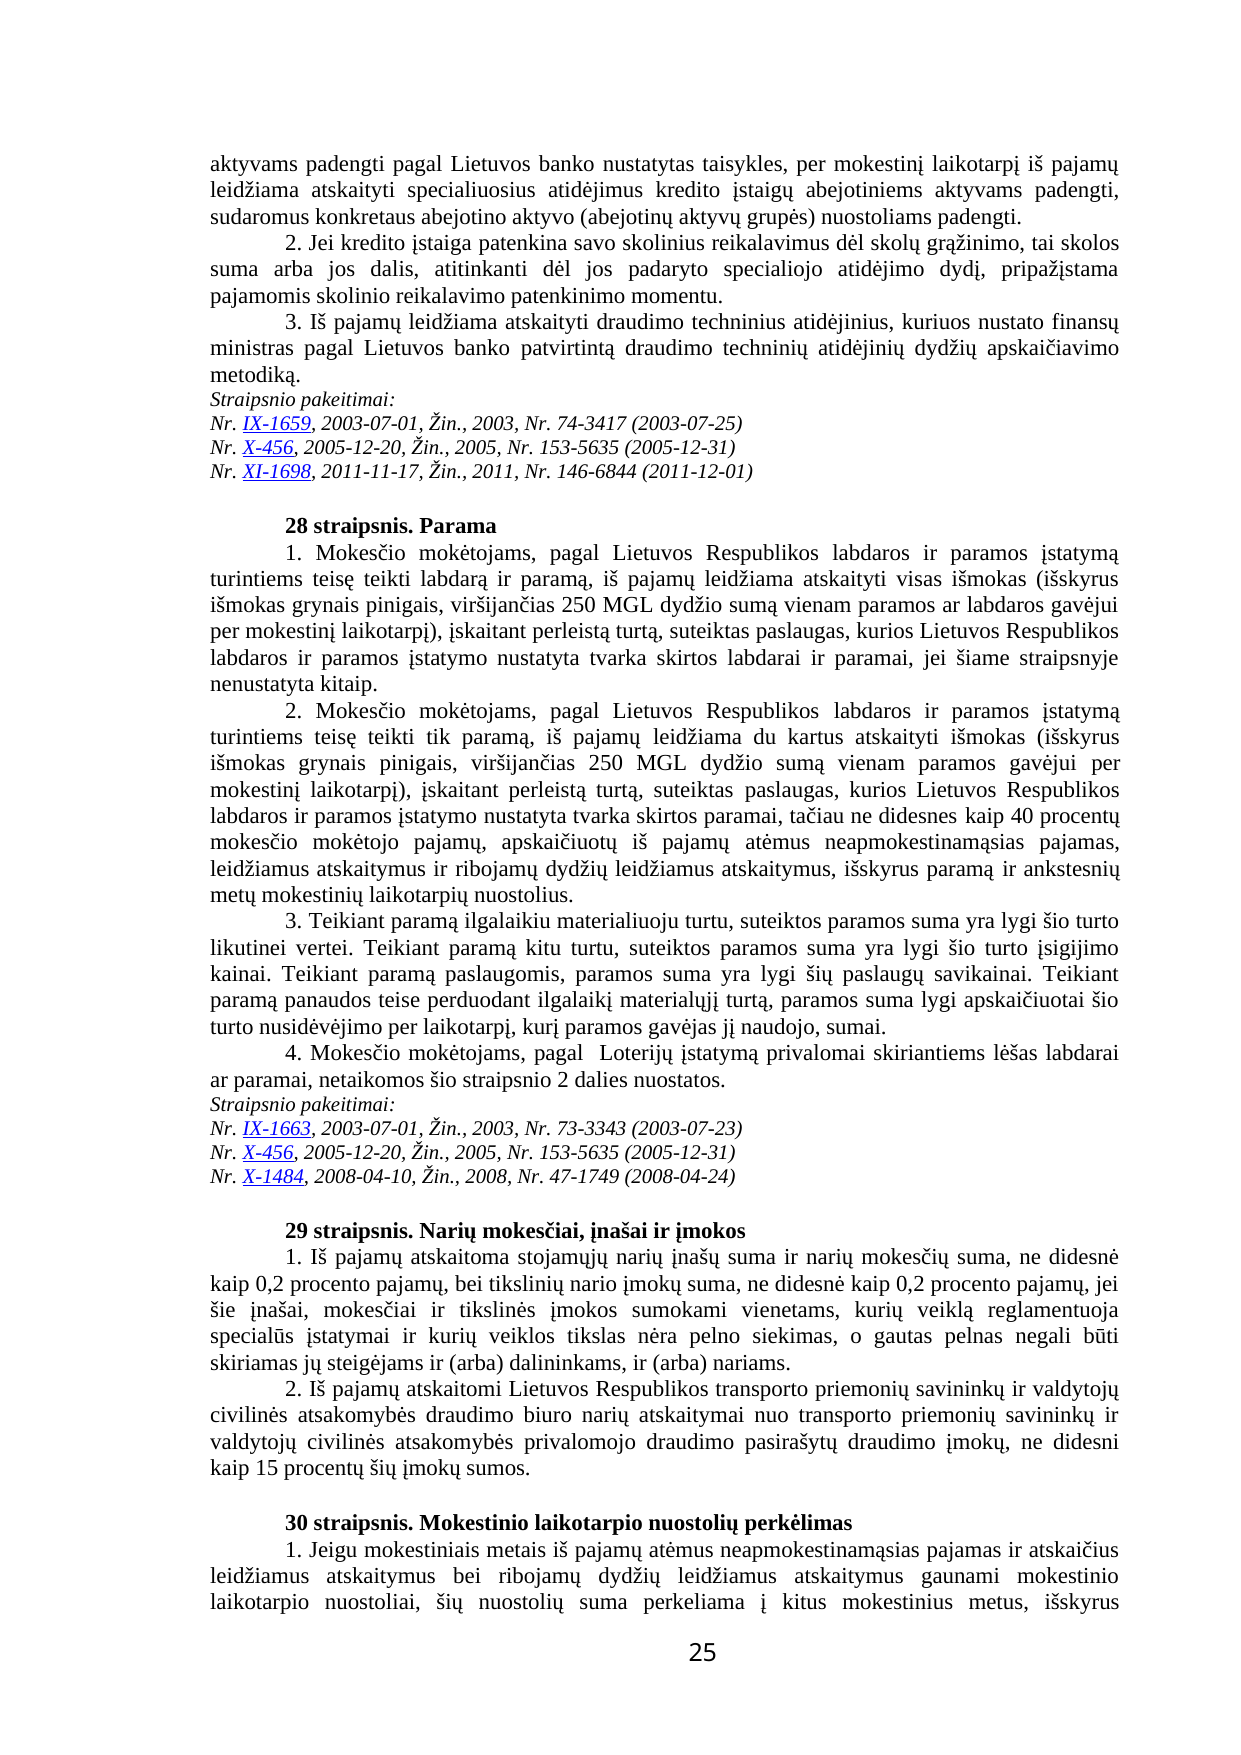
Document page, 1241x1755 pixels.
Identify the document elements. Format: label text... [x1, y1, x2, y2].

text 28 straipsnis. Parama [210, 512, 1120, 538]
text Nr. XI-1698, 2011-11-17, Žin., 2011, Nr. 146-6844 (2011-12-01) [210, 459, 1120, 483]
text 2. Iš pajamų atskaitomi Lietuvos Respublikos transporto priemonių savininkų ir valdytojų civilinės atsakomybės draudimo biuro narių atskaitymai nuo transporto priemonių savininkų ir valdytojų civilinės atsakomybės privalomojo draudimo pasirašytų draudimo įmokų, ne didesni kaip 15 procentų šių įmokų sumos. [210, 1375, 1120, 1481]
text Straipsnio pakeitimai: [210, 1092, 1120, 1116]
text 3. Iš pajamų leidžiama atskaityti draudimo techninius atidėjinius, kuriuos nustato finansų ministras pagal Lietuvos banko patvirtintą draudimo techninių atidėjinių dydžių apskaičiavimo metodiką. [210, 308, 1120, 387]
text 1. Iš pajamų atskaitoma stojamųjų narių įnašų suma ir narių mokesčių suma, ne didesnė kaip 0,2 procento pajamų, bei tikslinių nario įmokų suma, ne didesnė kaip 0,2 procento pajamų, jei šie įnašai, mokesčiai ir tikslinės įmokos sumokami vienetams, kurių veiklą reglamentuoja specialūs įstatymai ir kurių veiklos tikslas nėra pelno siekimas, o gautas pelnas negali būti skiriamas jų steigėjams ir (arba) dalininkams, ir (arba) nariams. [210, 1243, 1120, 1375]
text 2. Mokesčio mokėtojams, pagal Lietuvos Respublikos labdaros ir paramos įstatymą turintiems teisę teikti tik paramą, iš pajamų leidžiama du kartus atskaityti išmokas (išskyrus išmokas grynais pinigais, viršijančias 250 MGL dydžio sumą vienam paramos gavėjui per mokestinį laikotarpį), įskaitant perleistą turtą, suteiktas paslaugas, kurios Lietuvos Respublikos labdaros ir paramos įstatymo nustatyta tvarka skirtos paramai, tačiau ne didesnes kaip 40 procentų mokesčio mokėtojo pajamų, apskaičiuotų iš pajamų atėmus neapmokestinamąsias pajamas, leidžiamus atskaitymus ir ribojamų dydžių leidžiamus atskaitymus, išskyrus paramą ir ankstesnių metų mokestinių laikotarpių nuostolius. [210, 697, 1120, 907]
text 2. Jei kredito įstaiga patenkina savo skolinius reikalavimus dėl skolų grąžinimo, tai skolos suma arba jos dalis, atitinkanti dėl jos padaryto specialiojo atidėjimo dydį, pripažįstama pajamomis skolinio reikalavimo patenkinimo momentu. [210, 229, 1120, 308]
text 1. Jeigu mokestiniais metais iš pajamų atėmus neapmokestinamąsias pajamas ir atskaičius leidžiamus atskaitymus bei ribojamų dydžių leidžiamus atskaitymus gaunami mokestinio laikotarpio nuostoliai, šių nuostolių suma perkeliama į kitus mokestinius metus, išskyrus [210, 1536, 1120, 1615]
text 29 straipsnis. Narių mokesčiai, įnašai ir įmokos [210, 1217, 1120, 1243]
text Nr. X-456, 2005-12-20, Žin., 2005, Nr. 153-5635 (2005-12-31) [210, 1140, 1120, 1164]
text Nr. X-456, 2005-12-20, Žin., 2005, Nr. 153-5635 (2005-12-31) [210, 435, 1120, 459]
text Nr. IX-1663, 2003-07-01, Žin., 2003, Nr. 73-3343 (2003-07-23) [210, 1116, 1120, 1140]
text Nr. X-1484, 2008-04-10, Žin., 2008, Nr. 47-1749 (2008-04-24) [210, 1164, 1120, 1188]
text 3. Teikiant paramą ilgalaikiu materialiuoju turtu, suteiktos paramos suma yra lygi šio turto likutinei vertei. Teikiant paramą kitu turtu, suteiktos paramos suma yra lygi šio turto įsigijimo kainai. Teikiant paramą paslaugomis, paramos suma yra lygi šių paslaugų savikainai. Teikiant paramą panaudos teise perduodant ilgalaikį materialųjį turtą, paramos suma lygi apskaičiuotai šio turto nusidėvėjimo per laikotarpį, kurį paramos gavėjas jį naudojo, sumai. [210, 907, 1120, 1039]
text Nr. IX-1659, 2003-07-01, Žin., 2003, Nr. 74-3417 (2003-07-25) [210, 411, 1120, 435]
text Straipsnio pakeitimai: [210, 387, 1120, 411]
text 30 straipsnis. Mokestinio laikotarpio nuostolių perkėlimas [210, 1509, 1120, 1536]
text 4. Mokesčio mokėtojams, pagal Loterijų įstatymą privalomai skiriantiems lėšas labdarai ar paramai, netaikomos šio straipsnio 2 dalies nuostatos. [210, 1039, 1120, 1092]
text 1. Mokesčio mokėtojams, pagal Lietuvos Respublikos labdaros ir paramos įstatymą turintiems teisę teikti labdarą ir paramą, iš pajamų leidžiama atskaityti visas išmokas (išskyrus išmokas grynais pinigais, viršijančias 250 MGL dydžio sumą vienam paramos ar labdaros gavėjui per mokestinį laikotarpį), įskaitant perleistą turtą, suteiktas paslaugas, kurios Lietuvos Respublikos labdaros ir paramos įstatymo nustatyta tvarka skirtos labdarai ir paramai, jei šiame straipsnyje nenustatyta kitaip. [210, 538, 1120, 697]
text aktyvams padengti pagal Lietuvos banko nustatytas taisykles, per mokestinį laikotarpį iš pajamų leidžiama atskaityti specialiuosius atidėjimus kredito įstaigų abejotiniems aktyvams padengti, sudaromus konkretaus abejotino aktyvo (abejotinų aktyvų grupės) nuostoliams padengti. [210, 150, 1120, 229]
